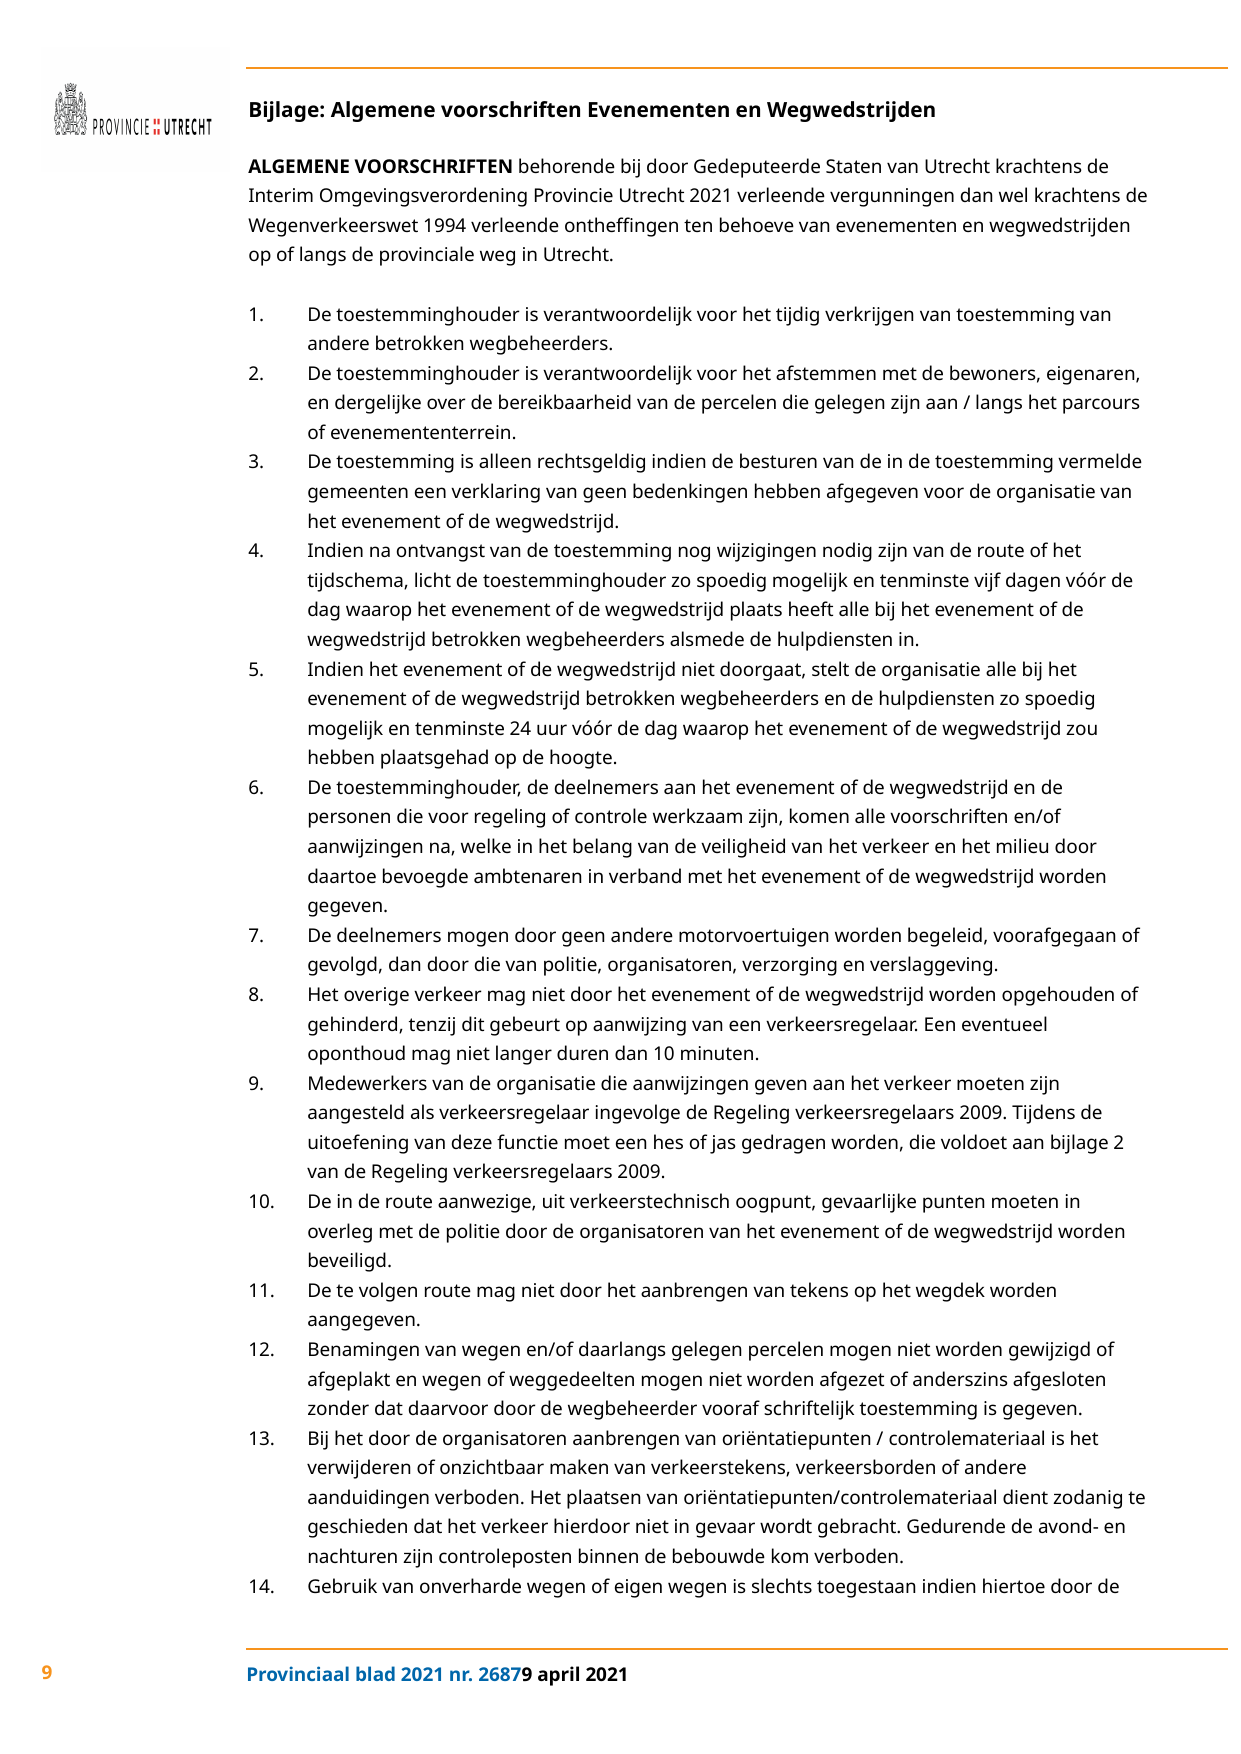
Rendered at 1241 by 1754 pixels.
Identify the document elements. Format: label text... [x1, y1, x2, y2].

list De toestemminghouder, de deelnemers aan het evenement of de wegwedstrijd en de personen die voor regeling of controle werkzaam zijn, komen alle voorschriften en/of aanwijzingen na, welke in het belang van de veiligheid van het verkeer en het milieu door daartoe bevoegde ambtenaren in verband met het evenement of de wegwedstrijd worden gegeven. [248, 774, 1152, 918]
text Bijlage: Algemene voorschriften Evenementen en Wegwedstrijden [248, 95, 1152, 123]
list Medewerkers van de organisatie die aanwijzingen geven aan het verkeer moeten zijn aangesteld als verkeersregelaar ingevolge de Regeling verkeersregelaars 2009. Tijdens de uitoefening van deze functie moet een hes of jas gedragen worden, die voldoet aan bijlage 2 van de Regeling verkeersregelaars 2009. [248, 1070, 1152, 1184]
list Indien na ontvangst van de toestemming nog wijzigingen nodig zijn van de route of het tijdschema, licht de toestemminghouder zo spoedig mogelijk en tenminste vijf dagen vóór de dag waarop het evenement of de wegwedstrijd plaats heeft alle bij het evenement of de wegwedstrijd betrokken wegbeheerders alsmede de hulpdiensten in. [248, 537, 1152, 652]
list Indien het evenement of de wegwedstrijd niet doorgaat, stelt de organisatie alle bij het evenement of de wegwedstrijd betrokken wegbeheerders en de hulpdiensten zo spoedig mogelijk en tenminste 24 uur vóór de dag waarop het evenement of de wegwedstrijd zou hebben plaatsgehad op de hoogte. [248, 656, 1152, 770]
list De deelnemers mogen door geen andere motorvoertuigen worden begeleid, voorafgegaan of gevolgd, dan door die van politie, organisatoren, verzorging en verslaggeving. [248, 922, 1152, 977]
list De toestemminghouder is verantwoordelijk voor het afstemmen met de bewoners, eigenaren, en dergelijke over de bereikbaarheid van de percelen die gelegen zijn aan / langs het parcours of evenemententerrein. [248, 360, 1152, 445]
list Het overige verkeer mag niet door het evenement of de wegwedstrijd worden opgehouden of gehinderd, tenzij dit gebeurt op aanwijzing van een verkeersregelaar. Een eventueel oponthoud mag niet langer duren dan 10 minuten. [248, 981, 1152, 1066]
picture [41, 47, 231, 172]
list Gebruik van onverharde wegen of eigen wegen is slechts toegestaan indien hiertoe door de [248, 1573, 1152, 1599]
list Bij het door de organisatoren aanbrengen van oriëntatiepunten / controlemateriaal is het verwijderen of onzichtbaar maken van verkeerstekens, verkeersborden of andere aanduidingen verboden. Het plaatsen van oriëntatiepunten/controlemateriaal dient zodanig te geschieden dat het verkeer hierdoor niet in gevaar wordt gebracht. Gedurende de avond- en nachturen zijn controleposten binnen de bebouwde kom verboden. [248, 1425, 1152, 1569]
list De toestemming is alleen rechtsgeldig indien de besturen van de in de toestemming vermelde gemeenten een verklaring van geen bedenkingen hebben afgegeven voor de organisatie van het evenement of de wegwedstrijd. [248, 449, 1152, 534]
list De te volgen route mag niet door het aanbrengen van tekens op het wegdek worden aangegeven. [248, 1277, 1152, 1332]
list De in de route aanwezige, uit verkeerstechnisch oogpunt, gevaarlijke punten moeten in overleg met de politie door de organisatoren van het evenement of de wegwedstrijd worden beveiligd. [248, 1188, 1152, 1273]
text ALGEMENE VOORSCHRIFTEN behorende bij door Gedeputeerde Staten van Utrecht krachtens de Interim Omgevingsverordening Provincie Utrecht 2021 verleende vergunningen dan wel krachtens de Wegenverkeerswet 1994 verleende ontheffingen ten behoeve van evenementen en wegwedstrijden op of langs de provinciale weg in Utrecht. [248, 153, 1152, 267]
list De toestemminghouder is verantwoordelijk voor het tijdig verkrijgen van toestemming van andere betrokken wegbeheerders. [248, 301, 1152, 356]
list Benamingen van wegen en/of daarlangs gelegen percelen mogen niet worden gewijzigd of afgeplakt en wegen of weggedeelten mogen niet worden afgezet of anderszins afgesloten zonder dat daarvoor door de wegbeheerder vooraf schriftelijk toestemming is gegeven. [248, 1336, 1152, 1421]
